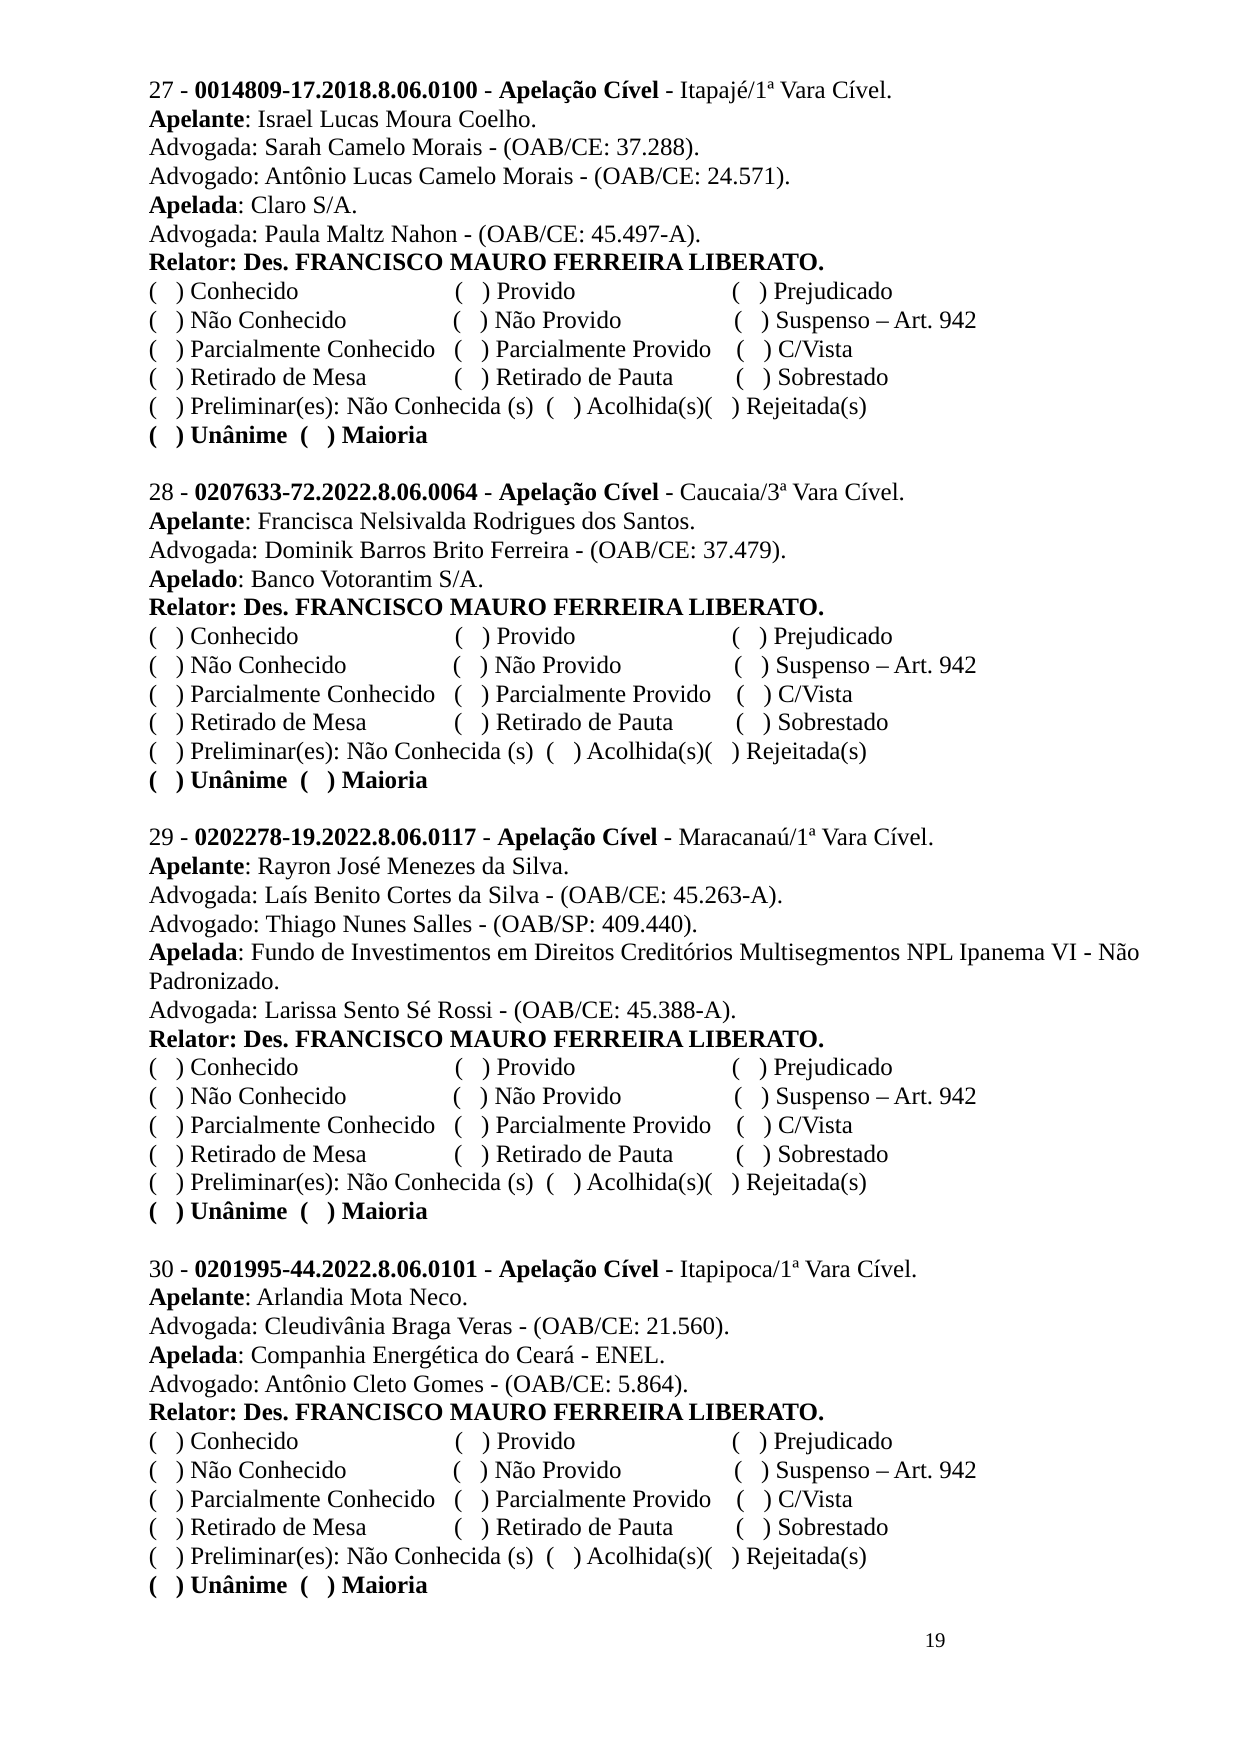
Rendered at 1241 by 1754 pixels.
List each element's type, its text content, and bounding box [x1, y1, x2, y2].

text ( ) Retirado de Mesa ( ) Retirado de Pauta ( ) Sobrestado [148, 1512, 1158, 1541]
text Apelada: Companhia Energética do Ceará - ENEL. [148, 1340, 1141, 1369]
text ( ) Não Conhecido ( ) Não Provido ( ) Suspenso – Art. 942 [148, 1455, 1158, 1484]
text Advogado: Thiago Nunes Salles - (OAB/SP: 409.440). [148, 909, 1141, 937]
text Apelada: Fundo de Investimentos em Direitos Creditórios Multisegmentos NPL Ipanema VI - Não Padronizado. [148, 937, 1141, 995]
text Advogada: Larissa Sento Sé Rossi - (OAB/CE: 45.388-A). [148, 995, 1141, 1024]
text Apelante: Rayron José Menezes da Silva. [148, 851, 1141, 880]
text 28 - 0207633-72.2022.8.06.0064 - Apelação Cível - Caucaia/3ª Vara Cível. [148, 477, 1141, 506]
text ( ) Unânime ( ) Maioria [148, 1196, 1158, 1225]
text Apelante: Francisca Nelsivalda Rodrigues dos Santos. [148, 506, 1141, 535]
text Advogada: Cleudivânia Braga Veras - (OAB/CE: 21.560). [148, 1311, 1141, 1340]
text Apelante: Israel Lucas Moura Coelho. [148, 104, 1141, 132]
text ( ) Retirado de Mesa ( ) Retirado de Pauta ( ) Sobrestado [148, 707, 1158, 736]
text ( ) Parcialmente Conhecido ( ) Parcialmente Provido ( ) C/Vista [148, 679, 1158, 707]
text ( ) Unânime ( ) Maioria [148, 765, 1158, 794]
text ( ) Conhecido ( ) Provido ( ) Prejudicado [148, 1052, 1141, 1081]
text Relator: Des. FRANCISCO MAURO FERREIRA LIBERATO. [148, 1024, 1141, 1052]
text ( ) Parcialmente Conhecido ( ) Parcialmente Provido ( ) C/Vista [148, 334, 1158, 362]
text ( ) Parcialmente Conhecido ( ) Parcialmente Provido ( ) C/Vista [148, 1110, 1158, 1139]
text ( ) Conhecido ( ) Provido ( ) Prejudicado [148, 1426, 1141, 1455]
text Apelado: Banco Votorantim S/A. [148, 564, 1141, 592]
text ( ) Unânime ( ) Maioria [148, 1570, 1158, 1599]
text ( ) Não Conhecido ( ) Não Provido ( ) Suspenso – Art. 942 [148, 305, 1158, 334]
text Relator: Des. FRANCISCO MAURO FERREIRA LIBERATO. [148, 592, 1141, 621]
text ( ) Preliminar(es): Não Conhecida (s) ( ) Acolhida(s)( ) Rejeitada(s) [148, 391, 1158, 420]
text 29 - 0202278-19.2022.8.06.0117 - Apelação Cível - Maracanaú/1ª Vara Cível. [148, 822, 1141, 851]
text Advogado: Antônio Cleto Gomes - (OAB/CE: 5.864). [148, 1369, 1141, 1397]
text ( ) Unânime ( ) Maioria [148, 420, 1158, 449]
text Advogada: Laís Benito Cortes da Silva - (OAB/CE: 45.263-A). [148, 880, 1141, 909]
text ( ) Preliminar(es): Não Conhecida (s) ( ) Acolhida(s)( ) Rejeitada(s) [148, 736, 1158, 765]
text Advogada: Sarah Camelo Morais - (OAB/CE: 37.288). [148, 132, 1141, 161]
text ( ) Preliminar(es): Não Conhecida (s) ( ) Acolhida(s)( ) Rejeitada(s) [148, 1541, 1158, 1570]
text ( ) Conhecido ( ) Provido ( ) Prejudicado [148, 276, 1141, 305]
text Advogada: Dominik Barros Brito Ferreira - (OAB/CE: 37.479). [148, 535, 1141, 564]
text ( ) Conhecido ( ) Provido ( ) Prejudicado [148, 621, 1141, 650]
text Relator: Des. FRANCISCO MAURO FERREIRA LIBERATO. [148, 247, 1141, 276]
text 27 - 0014809-17.2018.8.06.0100 - Apelação Cível - Itapajé/1ª Vara Cível. [148, 75, 1141, 104]
text ( ) Retirado de Mesa ( ) Retirado de Pauta ( ) Sobrestado [148, 1139, 1158, 1167]
text ( ) Parcialmente Conhecido ( ) Parcialmente Provido ( ) C/Vista [148, 1484, 1158, 1512]
text Relator: Des. FRANCISCO MAURO FERREIRA LIBERATO. [148, 1397, 1141, 1426]
text ( ) Não Conhecido ( ) Não Provido ( ) Suspenso – Art. 942 [148, 1081, 1158, 1110]
text ( ) Retirado de Mesa ( ) Retirado de Pauta ( ) Sobrestado [148, 362, 1158, 391]
text Advogada: Paula Maltz Nahon - (OAB/CE: 45.497-A). [148, 219, 1141, 247]
text 30 - 0201995-44.2022.8.06.0101 - Apelação Cível - Itapipoca/1ª Vara Cível. [148, 1254, 1141, 1282]
text Advogado: Antônio Lucas Camelo Morais - (OAB/CE: 24.571). [148, 161, 1141, 190]
text ( ) Não Conhecido ( ) Não Provido ( ) Suspenso – Art. 942 [148, 650, 1158, 679]
text ( ) Preliminar(es): Não Conhecida (s) ( ) Acolhida(s)( ) Rejeitada(s) [148, 1167, 1158, 1196]
text Apelante: Arlandia Mota Neco. [148, 1282, 1141, 1311]
text Apelada: Claro S/A. [148, 190, 1141, 219]
